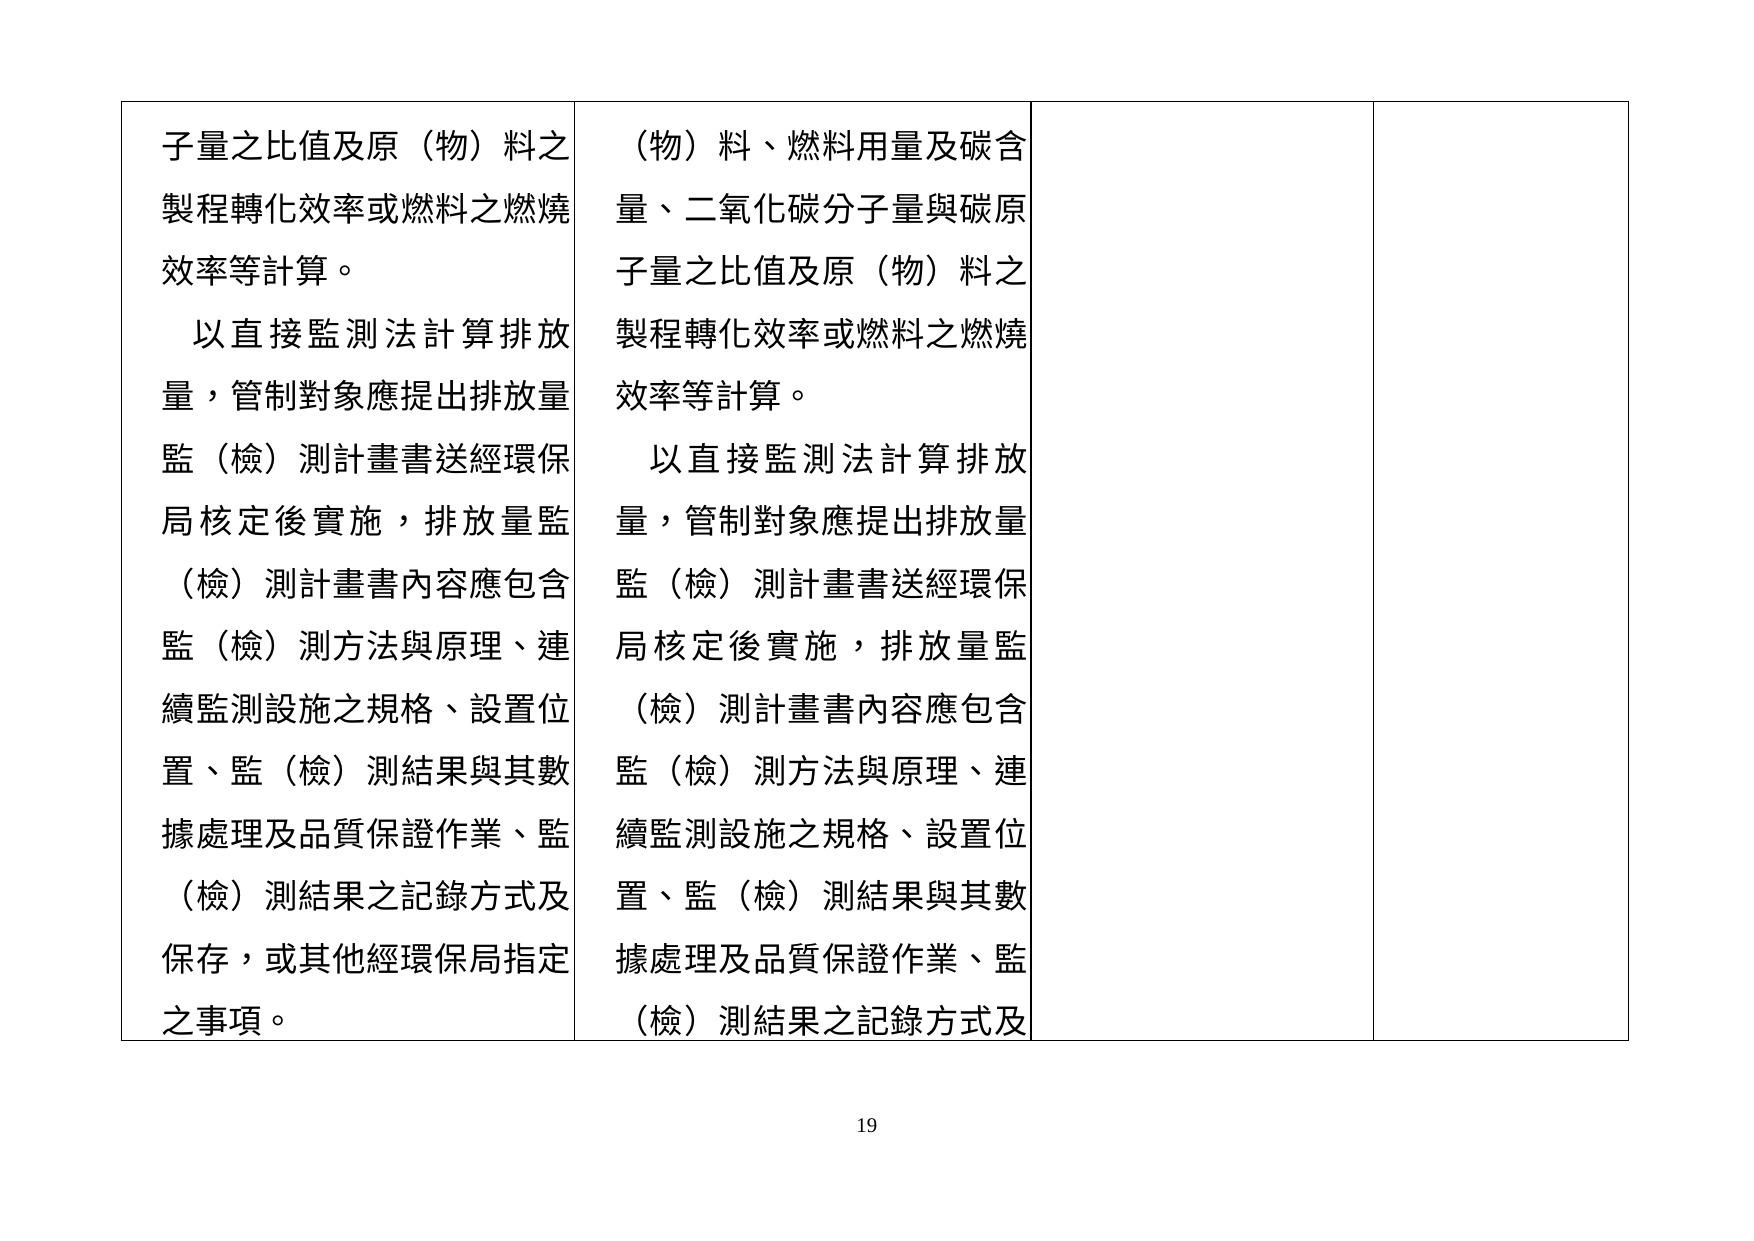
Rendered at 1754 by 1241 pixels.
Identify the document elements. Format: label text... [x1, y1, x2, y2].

table_cell [1032, 102, 1373, 1040]
table_cell （物）料、燃料用量及碳含量、二氧化碳分子量與碳原子量之比值及原（物）料之製程轉化效率或燃料之燃燒效率等計算。 以直接監測法計算排放量，管制對象應提出排放量監（檢）測計畫書送經環保局核定後實施，排放量監（檢）測計畫書內容應包含監（檢）測方法與原理、連續監測設施之規格、設置位置、監（檢）測結果與其數據處理及品質保證作業、監（檢）測結果之記錄方式及 [575, 102, 1030, 1040]
table_cell 子量之比值及原（物）料之製程轉化效率或燃料之燃燒效率等計算。 以直接監測法計算排放量，管制對象應提出排放量監（檢）測計畫書送經環保局核定後實施，排放量監（檢）測計畫書內容應包含監（檢）測方法與原理、連續監測設施之規格、設置位置、監（檢）測結果與其數據處理及品質保證作業、監（檢）測結果之記錄方式及保存，或其他經環保局指定之事項。 [122, 102, 574, 1040]
table_cell [1374, 102, 1628, 1040]
